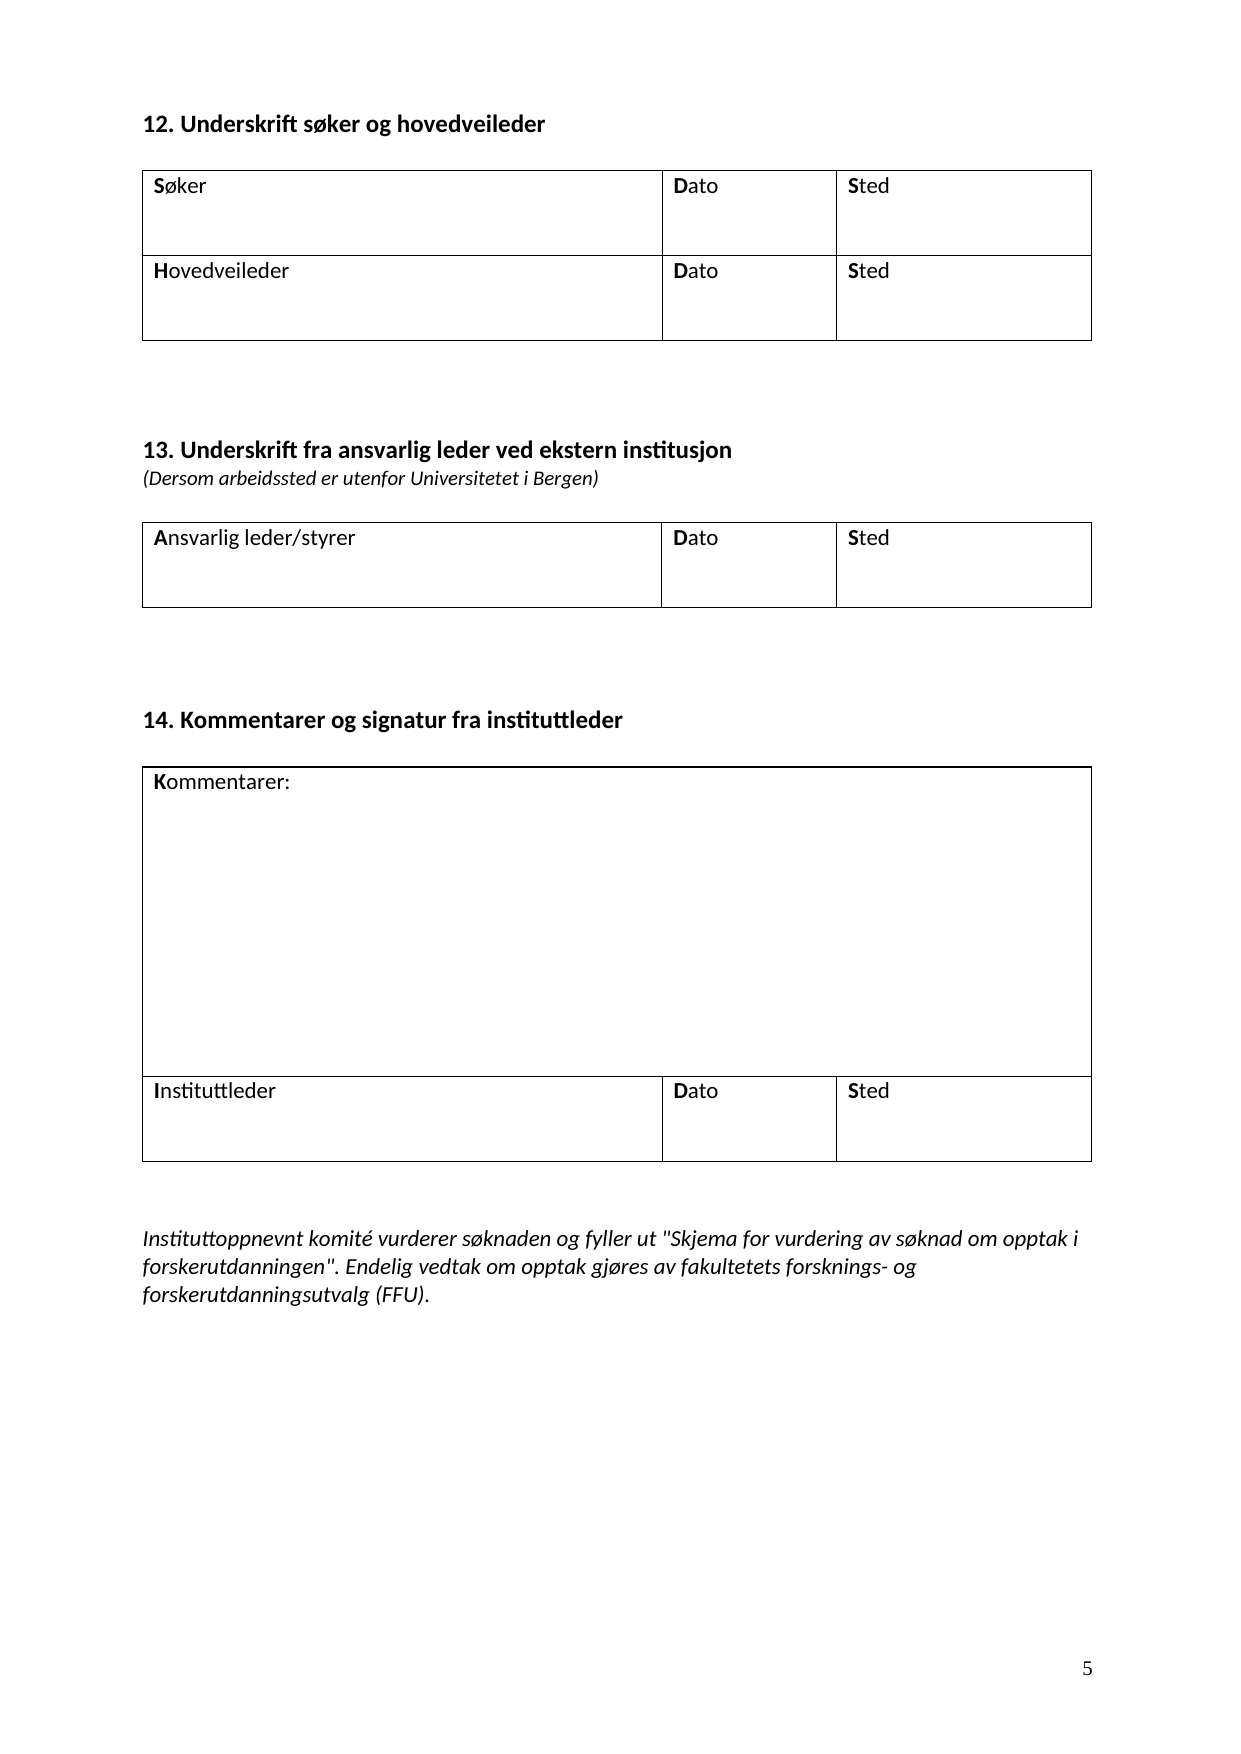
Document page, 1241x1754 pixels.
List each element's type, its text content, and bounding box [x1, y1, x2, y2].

text 13. Underskrift fra ansvarlig leder ved ekstern institusjon [142, 435, 1093, 465]
table_cell Sted [837, 1077, 1091, 1161]
table_header Sted [837, 523, 1091, 607]
table_header Ansvarlig leder/styrer [143, 523, 661, 607]
table_cell Sted [837, 256, 1091, 340]
table_header Kommentarer: [143, 768, 1091, 1076]
text 12. Underskrift søker og hovedveileder [142, 108, 1093, 138]
text 14. Kommentarer og signatur fra instituttleder [142, 704, 1093, 735]
table_header Dato [663, 171, 836, 255]
table_cell Dato [663, 256, 836, 340]
table_cell Hovedveileder [143, 256, 662, 340]
table_header Sted [837, 171, 1091, 255]
text Instituttoppnevnt komité vurderer søknaden og fyller ut "Skjema for vurdering av søknad om opptak i forskerutdanningen". Endelig vedtak om opptak gjøres av fakultetets forsknings- og forskerutdanningsutvalg (FFU). [142, 1224, 1093, 1308]
table_cell Dato [663, 1077, 836, 1161]
table_header Dato [662, 523, 836, 607]
table_cell Instituttleder [143, 1077, 662, 1161]
text (Dersom arbeidssted er utenfor Universitetet i Bergen) [142, 465, 1093, 491]
table_header Søker [143, 171, 662, 255]
